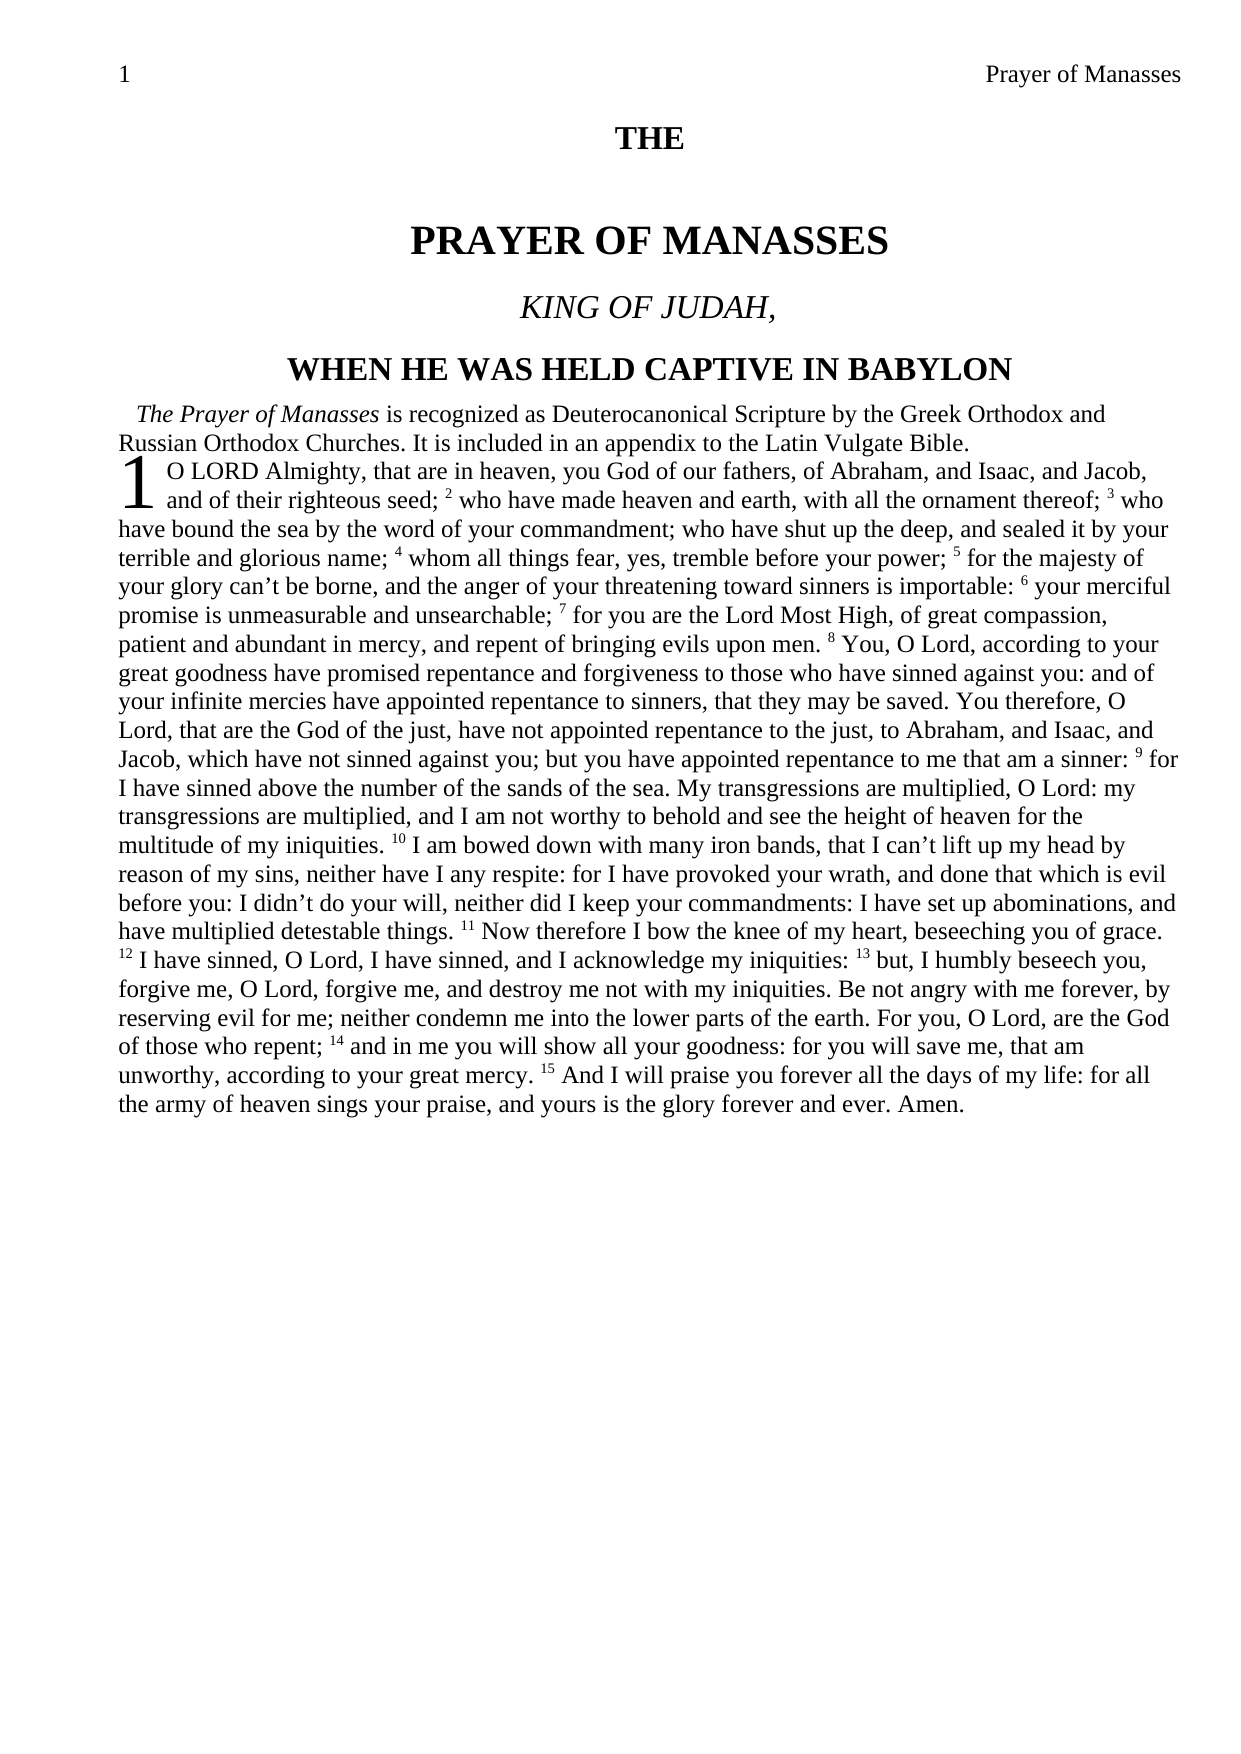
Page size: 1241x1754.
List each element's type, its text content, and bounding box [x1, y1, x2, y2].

text PRAYER OF MANASSES [118, 215, 1181, 263]
text THE [118, 118, 1181, 156]
text The Prayer of Manasses is recognized as Deuterocanonical Scripture by the Greek Orthodox and Russian Orthodox Churches. It is included in an appendix to the Latin Vulgate Bible. [118, 399, 1181, 456]
text 1O LORD Almighty, that are in heaven, you God of our fathers, of Abraham, and Isaac, and Jacob, and of their righteous seed; 2 who have made heaven and earth, with all the ornament thereof; 3 who have bound the sea by the word of your commandment; who have shut up the deep, and sealed it by your terrible and glorious name; 4 whom all things fear, yes, tremble before your power; 5 for the majesty of your glory can’t be borne, and the anger of your threatening toward sinners is importable: 6 your merciful promise is unmeasurable and unsearchable; 7 for you are the Lord Most High, of great compassion, patient and abundant in mercy, and repent of bringing evils upon men. 8 You, O Lord, according to your great goodness have promised repentance and forgiveness to those who have sinned against you: and of your infinite mercies have appointed repentance to sinners, that they may be saved. You therefore, O Lord, that are the God of the just, have not appointed repentance to the just, to Abraham, and Isaac, and Jacob, which have not sinned against you; but you have appointed repentance to me that am a sinner: 9 for I have sinned above the number of the sands of the sea. My transgressions are multiplied, O Lord: my transgressions are multiplied, and I am not worthy to behold and see the height of heaven for the multitude of my iniquities. 10 I am bowed down with many iron bands, that I can’t lift up my head by reason of my sins, neither have I any respite: for I have provoked your wrath, and done that which is evil before you: I didn’t do your will, neither did I keep your commandments: I have set up abominations, and have multiplied detestable things. 11 Now therefore I bow the knee of my heart, beseeching you of grace. 12 I have sinned, O Lord, I have sinned, and I acknowledge my iniquities: 13 but, I humbly beseech you, forgive me, O Lord, forgive me, and destroy me not with my iniquities. Be not angry with me forever, by reserving evil for me; neither condemn me into the lower parts of the earth. For you, O Lord, are the God of those who repent; 14 and in me you will show all your goodness: for you will save me, that am unworthy, according to your great mercy. 15 And I will praise you forever all the days of my life: for all the army of heaven sings your praise, and yours is the glory forever and ever. Amen. [118, 456, 1181, 1118]
text KING OF JUDAH, [118, 287, 1181, 325]
text WHEN HE WAS HELD CAPTIVE IN BABYLON [118, 349, 1181, 387]
